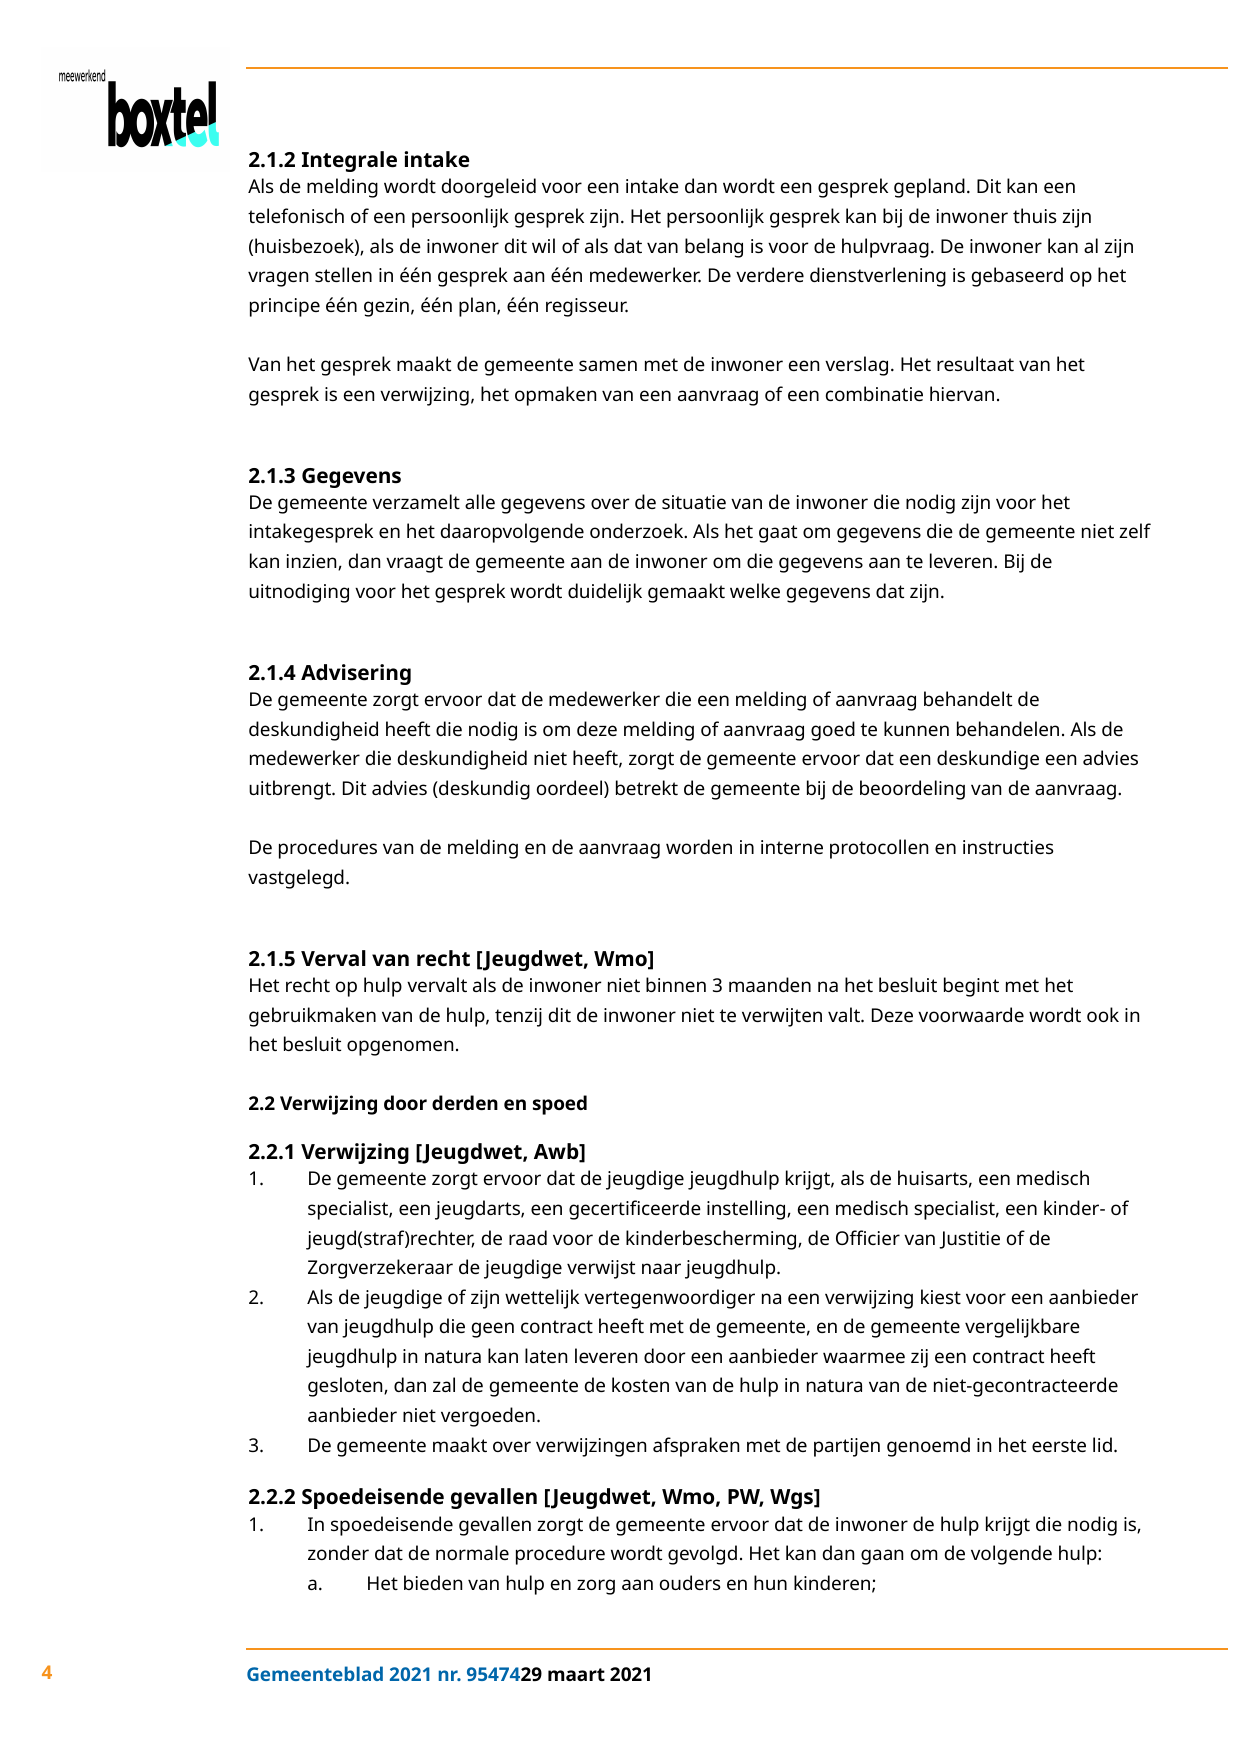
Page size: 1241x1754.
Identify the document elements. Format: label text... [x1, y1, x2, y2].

text 2.1.4 Advisering [248, 658, 1152, 686]
text 2.2.1 Verwijzing [Jeugdwet, Awb] [248, 1137, 1152, 1166]
text De procedures van de melding en de aanvraag worden in interne protocollen en instructies vastgelegd. [248, 834, 1152, 889]
text Als de melding wordt doorgeleid voor een intake dan wordt een gesprek gepland. Dit kan een telefonisch of een persoonlijk gesprek zijn. Het persoonlijk gesprek kan bij de inwoner thuis zijn (huisbezoek), als de inwoner dit wil of als dat van belang is voor de hulpvraag. De inwoner kan al zijn vragen stellen in één gesprek aan één medewerker. De verdere dienstverlening is gebaseerd op het principe één gezin, één plan, één regisseur. [248, 174, 1152, 318]
text 2.2.2 Spoedeisende gevallen [Jeugdwet, Wmo, PW, Wgs] [248, 1482, 1152, 1511]
text 2.1.2 Integrale intake [248, 145, 1152, 174]
text Van het gesprek maakt de gemeente samen met de inwoner een verslag. Het resultaat van het gesprek is een verwijzing, het opmaken van een aanvraag of een combinatie hiervan. [248, 351, 1152, 406]
list De gemeente maakt over verwijzingen afspraken met de partijen genoemd in het eerste lid. [248, 1432, 1152, 1458]
picture [41, 47, 231, 172]
text Het recht op hulp vervalt als de inwoner niet binnen 3 maanden na het besluit begint met het gebruikmaken van de hulp, tenzij dit de inwoner niet te verwijten valt. Deze voorwaarde wordt ook in het besluit opgenomen. [248, 972, 1152, 1057]
text 2.2 Verwijzing door derden en spoed [248, 1091, 1152, 1116]
list Het bieden van hulp en zorg aan ouders en hun kinderen; [307, 1570, 1152, 1596]
list De gemeente zorgt ervoor dat de jeugdige jeugdhulp krijgt, als de huisarts, een medisch specialist, een jeugdarts, een gecertificeerde instelling, een medisch specialist, een kinder- of jeugd(straf)rechter, de raad voor de kinderbescherming, de Officier van Justitie of de Zorgverzekeraar de jeugdige verwijst naar jeugdhulp. [248, 1166, 1152, 1280]
text De gemeente zorgt ervoor dat de medewerker die een melding of aanvraag behandelt de deskundigheid heeft die nodig is om deze melding of aanvraag goed te kunnen behandelen. Als de medewerker die deskundigheid niet heeft, zorgt de gemeente ervoor dat een deskundige een advies uitbrengt. Dit advies (deskundig oordeel) betrekt de gemeente bij de beoordeling van de aanvraag. [248, 686, 1152, 801]
text 2.1.3 Gegevens [248, 461, 1152, 489]
list In spoedeisende gevallen zorgt de gemeente ervoor dat de inwoner de hulp krijgt die nodig is, zonder dat de normale procedure wordt gevolgd. Het kan dan gaan om de volgende hulp: [248, 1511, 1152, 1566]
list Als de jeugdige of zijn wettelijk vertegenwoordiger na een verwijzing kiest voor een aanbieder van jeugdhulp die geen contract heeft met de gemeente, en de gemeente vergelijkbare jeugdhulp in natura kan laten leveren door een aanbieder waarmee zij een contract heeft gesloten, dan zal de gemeente de kosten van de hulp in natura van de niet-gecontracteerde aanbieder niet vergoeden. [248, 1284, 1152, 1428]
text 2.1.5 Verval van recht [Jeugdwet, Wmo] [248, 944, 1152, 972]
text De gemeente verzamelt alle gegevens over de situatie van de inwoner die nodig zijn voor het intakegesprek en het daaropvolgende onderzoek. Als het gaat om gegevens die de gemeente niet zelf kan inzien, dan vraagt de gemeente aan de inwoner om die gegevens aan te leveren. Bij de uitnodiging voor het gesprek wordt duidelijk gemaakt welke gegevens dat zijn. [248, 489, 1152, 604]
